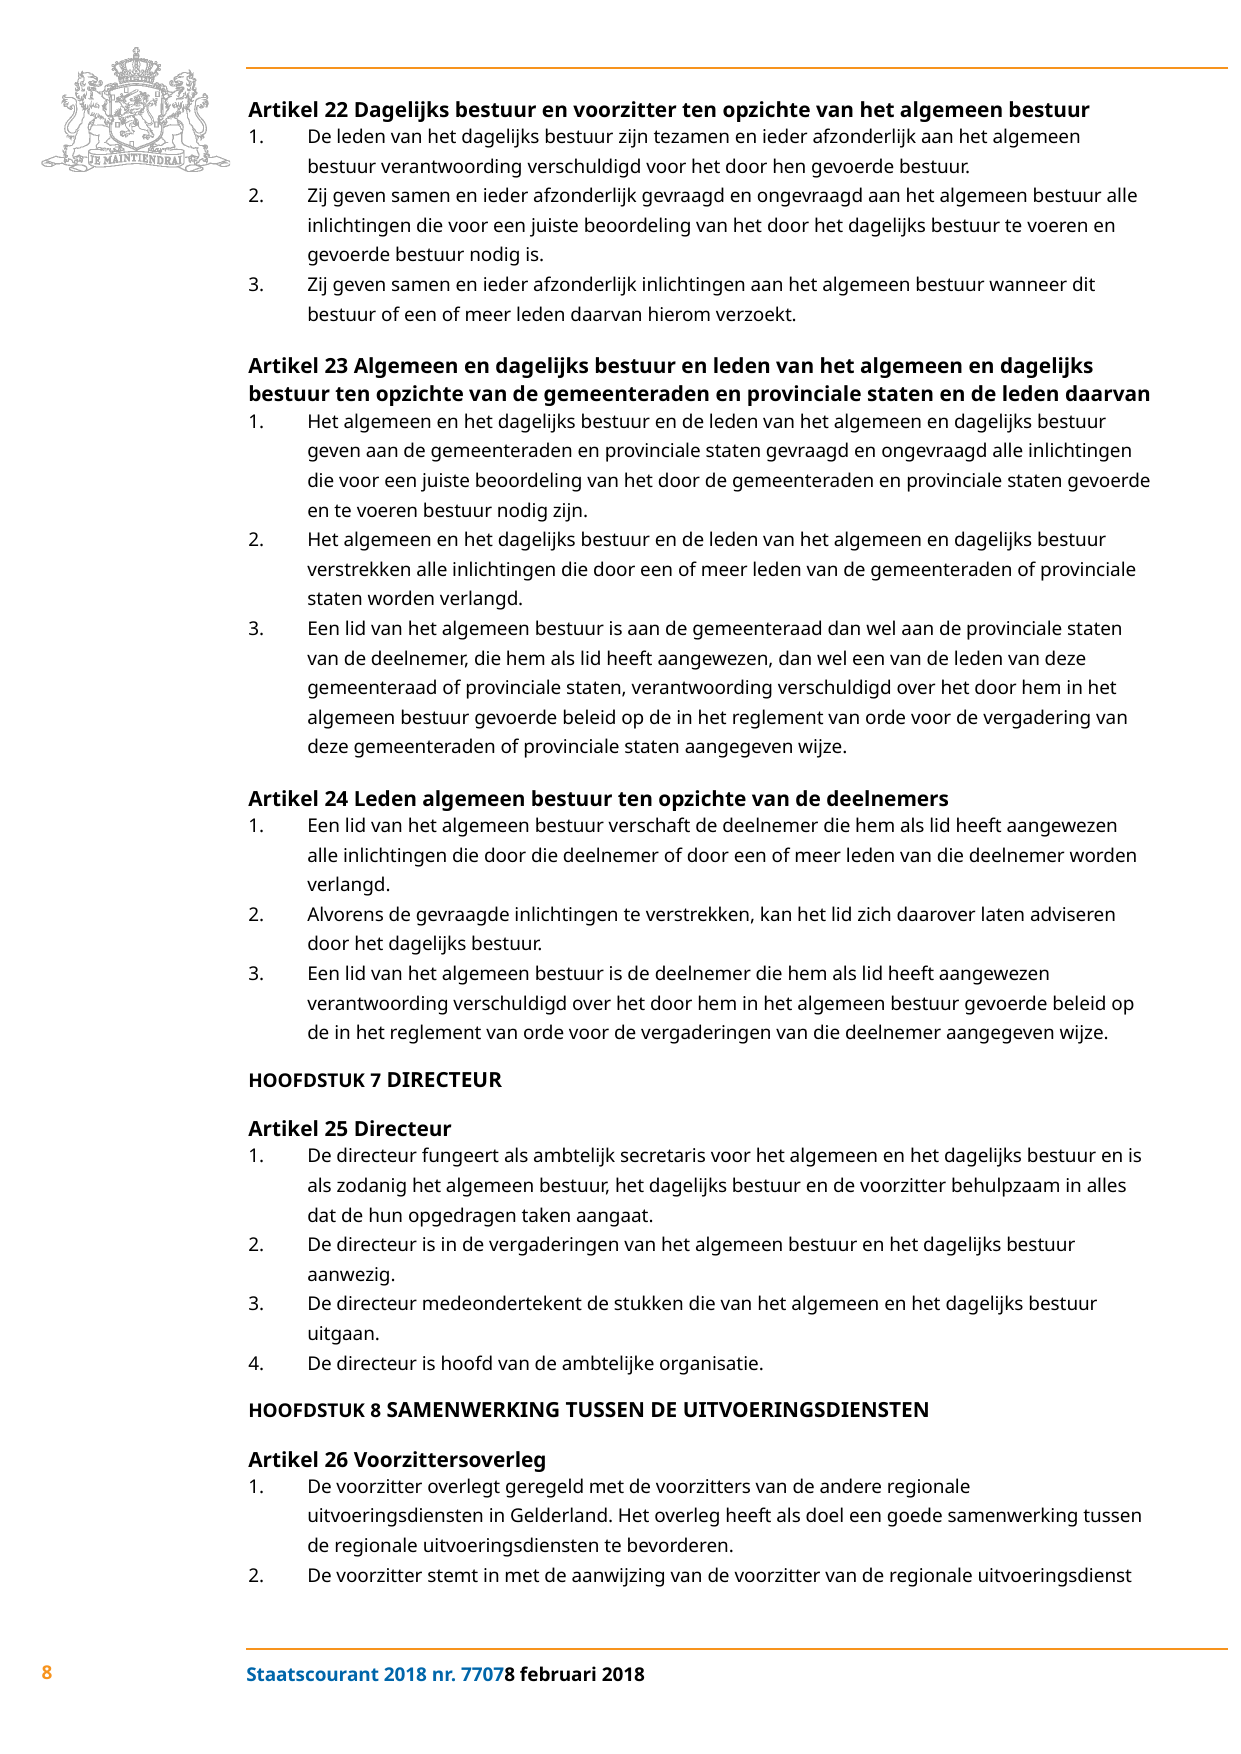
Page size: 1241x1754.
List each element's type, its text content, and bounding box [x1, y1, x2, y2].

list Een lid van het algemeen bestuur is aan de gemeenteraad dan wel aan de provinciale staten van de deelnemer, die hem als lid heeft aangewezen, dan wel een van de leden van deze gemeenteraad of provinciale staten, verantwoording verschuldigd over het door hem in het algemeen bestuur gevoerde beleid op de in het reglement van orde voor de vergadering van deze gemeenteraden of provinciale staten aangegeven wijze. [248, 615, 1152, 759]
list De directeur is hoofd van de ambtelijke organisatie. [248, 1350, 1152, 1376]
list De voorzitter stemt in met de aanwijzing van de voorzitter van de regionale uitvoeringsdienst [248, 1562, 1152, 1588]
text Artikel 22 Dagelijks bestuur en voorzitter ten opzichte van het algemeen bestuur [248, 95, 1152, 123]
text Artikel 24 Leden algemeen bestuur ten opzichte van de deelnemers [248, 784, 1152, 812]
list Een lid van het algemeen bestuur is de deelnemer die hem als lid heeft aangewezen verantwoording verschuldigd over het door hem in het algemeen bestuur gevoerde beleid op de in het reglement van orde voor de vergaderingen van die deelnemer aangegeven wijze. [248, 960, 1152, 1045]
list De leden van het dagelijks bestuur zijn tezamen en ieder afzonderlijk aan het algemeen bestuur verantwoording verschuldigd voor het door hen gevoerde bestuur. [248, 123, 1152, 178]
list De voorzitter overlegt geregeld met de voorzitters van de andere regionale uitvoeringsdiensten in Gelderland. Het overleg heeft als doel een goede samenwerking tussen de regionale uitvoeringsdiensten te bevorderen. [248, 1473, 1152, 1558]
list Zij geven samen en ieder afzonderlijk gevraagd en ongevraagd aan het algemeen bestuur alle inlichtingen die voor een juiste beoordeling van het door het dagelijks bestuur te voeren en gevoerde bestuur nodig is. [248, 182, 1152, 267]
list Een lid van het algemeen bestuur verschaft de deelnemer die hem als lid heeft aangewezen alle inlichtingen die door die deelnemer of door een of meer leden van die deelnemer worden verlangd. [248, 812, 1152, 897]
text Artikel 26 Voorzittersoverleg [248, 1445, 1152, 1473]
list Zij geven samen en ieder afzonderlijk inlichtingen aan het algemeen bestuur wanneer dit bestuur of een of meer leden daarvan hierom verzoekt. [248, 271, 1152, 326]
text Artikel 23 Algemeen en dagelijks bestuur en leden van het algemeen en dagelijks bestuur ten opzichte van de gemeenteraden en provinciale staten en de leden daarvan [248, 351, 1152, 408]
text HOOFDSTUK 7 DIRECTEUR [248, 1065, 1152, 1093]
picture [41, 47, 231, 172]
list Het algemeen en het dagelijks bestuur en de leden van het algemeen en dagelijks bestuur geven aan de gemeenteraden en provinciale staten gevraagd en ongevraagd alle inlichtingen die voor een juiste beoordeling van het door de gemeenteraden en provinciale staten gevoerde en te voeren bestuur nodig zijn. [248, 408, 1152, 522]
list De directeur fungeert als ambtelijk secretaris voor het algemeen en het dagelijks bestuur en is als zodanig het algemeen bestuur, het dagelijks bestuur en de voorzitter behulpzaam in alles dat de hun opgedragen taken aangaat. [248, 1143, 1152, 1228]
list Alvorens de gevraagde inlichtingen te verstrekken, kan het lid zich daarover laten adviseren door het dagelijks bestuur. [248, 901, 1152, 956]
list De directeur is in de vergaderingen van het algemeen bestuur en het dagelijks bestuur aanwezig. [248, 1231, 1152, 1287]
text Artikel 25 Directeur [248, 1114, 1152, 1143]
text HOOFDSTUK 8 SAMENWERKING TUSSEN DE UITVOERINGSDIENSTEN [248, 1395, 1152, 1424]
list De directeur medeondertekent de stukken die van het algemeen en het dagelijks bestuur uitgaan. [248, 1291, 1152, 1346]
list Het algemeen en het dagelijks bestuur en de leden van het algemeen en dagelijks bestuur verstrekken alle inlichtingen die door een of meer leden van de gemeenteraden of provinciale staten worden verlangd. [248, 526, 1152, 611]
